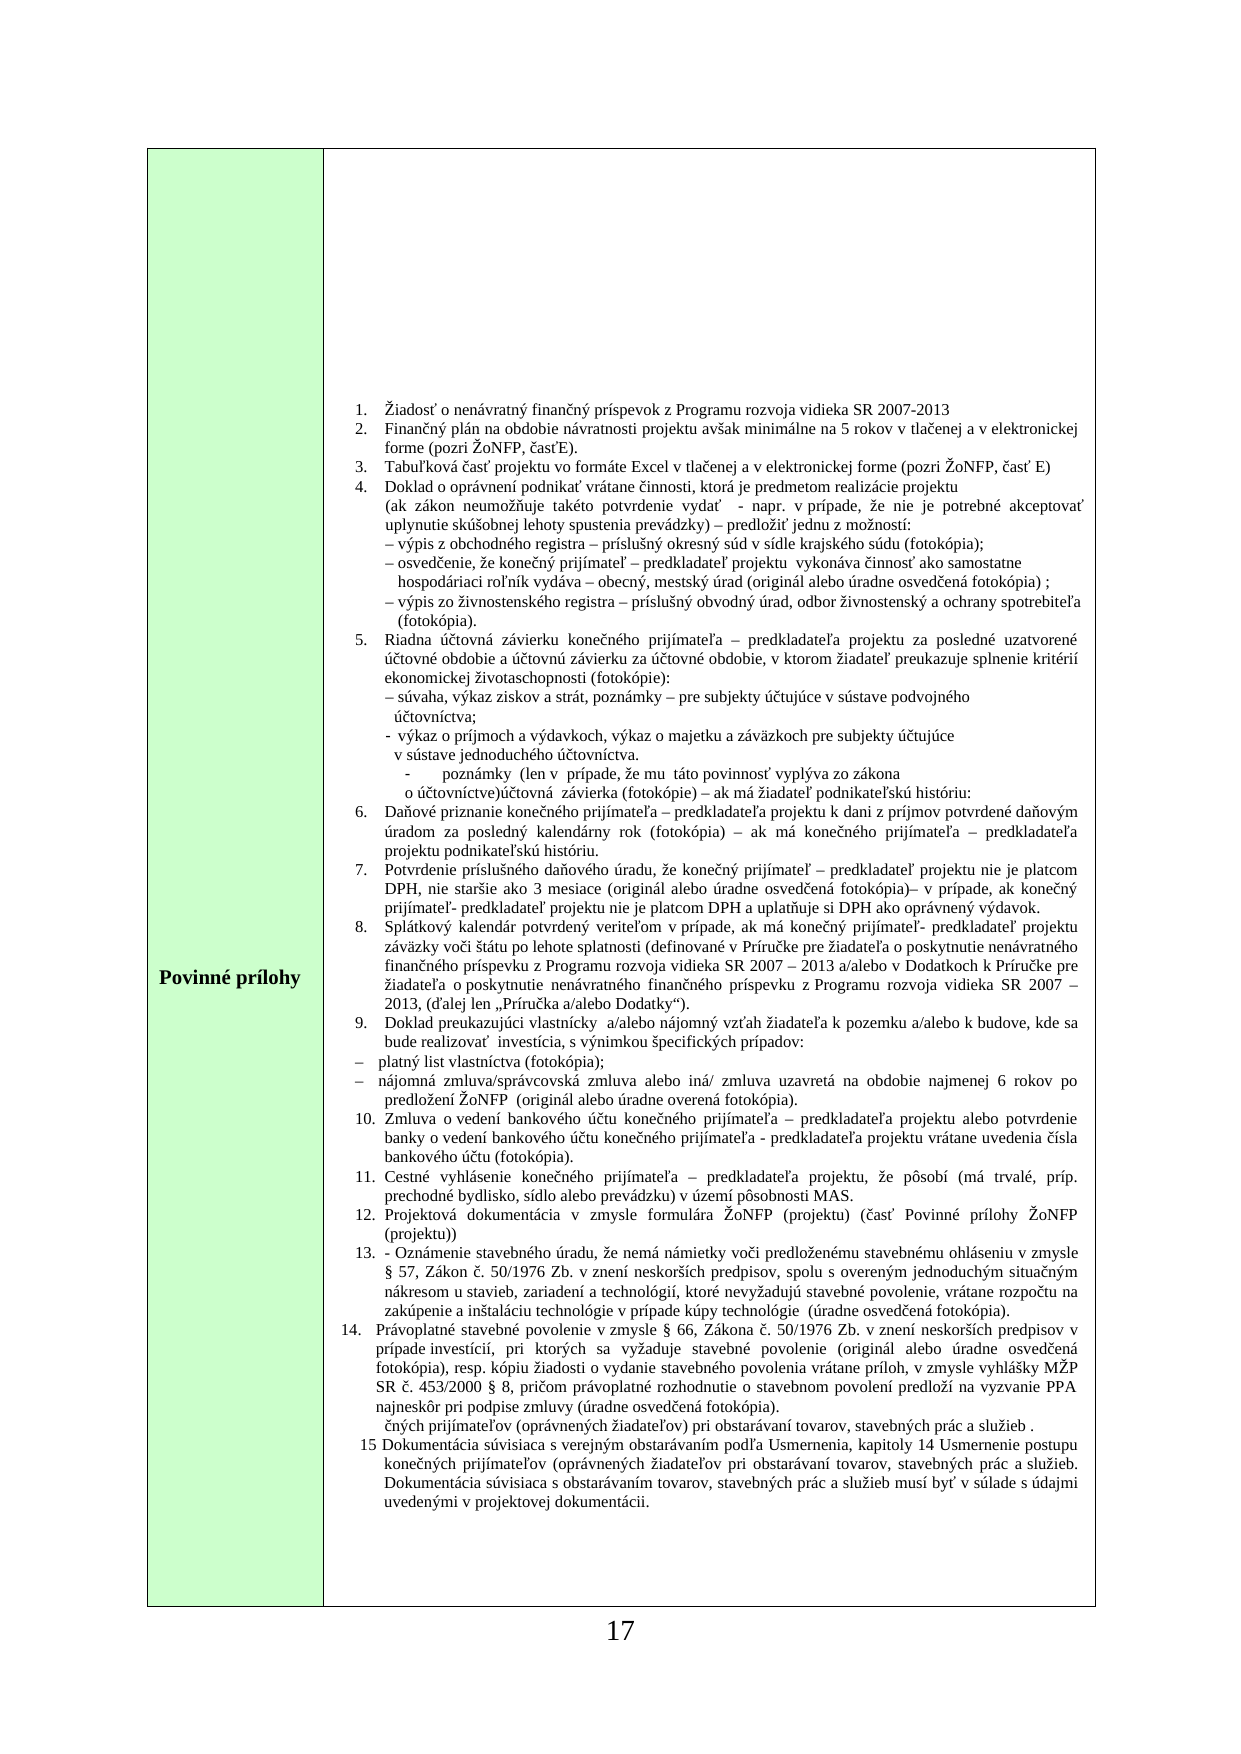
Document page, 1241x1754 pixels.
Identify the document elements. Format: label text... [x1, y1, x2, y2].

table_cell Povinné prílohy [148, 149, 323, 1606]
table_cell Žiadosť o nenávratný finančný príspevok z Programu rozvoja vidieka SR 2007-2013 Finančný plán na obdobie návratnosti projektu avšak minimálne na 5 rokov v tlačenej a v elektronickej forme (pozri ŽoNFP, časťE). Tabuľková časť projektu vo formáte Excel v tlačenej a v elektronickej forme (pozri ŽoNFP, časť E) Doklad o oprávnení podnikať vrátane činnosti, ktorá je predmetom realizácie projektu (ak zákon neumožňuje takéto potvrdenie vydať - napr. v prípade, že nie je potrebné akceptovať uplynutie skúšobnej lehoty spustenia prevádzky) – predložiť jednu z možností: výpis z obchodného registra – príslušný okresný súd v sídle krajského súdu (fotokópia); osvedčenie, že konečný prijímateľ – predkladateľ projektu vykonáva činnosť ako samostatne hospodáriaci roľník vydáva – obecný, mestský úrad (originál alebo úradne osvedčená fotokópia) ; výpis zo živnostenského registra – príslušný obvodný úrad, odbor živnostenský a ochrany spotrebiteľa (fotokópia). Riadna účtovná závierku konečného prijímateľa – predkladateľa projektu za posledné uzatvorené účtovné obdobie a účtovnú závierku za účtovné obdobie, v ktorom žiadateľ preukazuje splnenie kritérií ekonomickej životaschopnosti (fotokópie): súvaha, výkaz ziskov a strát, poznámky – pre subjekty účtujúce v sústave podvojného účtovníctva; výkaz o príjmoch a výdavkoch, výkaz o majetku a záväzkoch pre subjekty účtujúce v sústave jednoduchého účtovníctva. poznámky (len v prípade, že mu táto povinnosť vyplýva zo zákona o účtovníctve)účtovná závierka (fotokópie) – ak má žiadateľ podnikateľskú históriu: Daňové priznanie konečného prijímateľa – predkladateľa projektu k dani z príjmov potvrdené daňovým úradom za posledný kalendárny rok (fotokópia) – ak má konečného prijímateľa – predkladateľa projektu podnikateľskú históriu. Potvrdenie príslušného daňového úradu, že konečný prijímateľ – predkladateľ projektu nie je platcom DPH, nie staršie ako 3 mesiace (originál alebo úradne osvedčená fotokópia)– v prípade, ak konečný prijímateľ- predkladateľ projektu nie je platcom DPH a uplatňuje si DPH ako oprávnený výdavok. Splátkový kalendár potvrdený veriteľom v prípade, ak má konečný prijímateľ- predkladateľ projektu záväzky voči štátu po lehote splatnosti (definované v Príručke pre žiadateľa o poskytnutie nenávratného finančného príspevku z Programu rozvoja vidieka SR 2007 – 2013 a/alebo v Dodatkoch k Príručke pre žiadateľa o poskytnutie nenávratného finančného príspevku z Programu rozvoja vidieka SR 2007 – 2013, (ďalej len „Príručka a/alebo Dodatky“). Doklad preukazujúci vlastnícky a/alebo nájomný vzťah žiadateľa k pozemku a/alebo k budove, kde sa bude realizovať investícia, s výnimkou špecifických prípadov: platný list vlastníctva (fotokópia); nájomná zmluva/správcovská zmluva alebo iná/ zmluva uzavretá na obdobie najmenej 6 rokov po predložení ŽoNFP (originál alebo úradne overená fotokópia). Zmluva o vedení bankového účtu konečného prijímateľa – predkladateľa projektu alebo potvrdenie banky o vedení bankového účtu konečného prijímateľa - predkladateľa projektu vrátane uvedenia čísla bankového účtu (fotokópia). Cestné vyhlásenie konečného prijímateľa – predkladateľa projektu, že pôsobí (má trvalé, príp. prechodné bydlisko, sídlo alebo prevádzku) v území pôsobnosti MAS. Projektová dokumentácia v zmysle formulára ŽoNFP (projektu) (časť Povinné prílohy ŽoNFP (projektu)) - Oznámenie stavebného úradu, že nemá námietky voči predloženému stavebnému ohláseniu v zmysle § 57, Zákon č. 50/1976 Zb. v znení neskorších predpisov, spolu s overeným jednoduchým situačným nákresom u stavieb, zariadení a technológií, ktoré nevyžadujú stavebné povolenie, vrátane rozpočtu na zakúpenie a inštaláciu technológie v prípade kúpy technológie (úradne osvedčená fotokópia). Právoplatné stavebné povolenie v zmysle § 66, Zákona č. 50/1976 Zb. v znení neskorších predpisov v prípade investícií, pri ktorých sa vyžaduje stavebné povolenie (originál alebo úradne osvedčená fotokópia), resp. kópiu žiadosti o vydanie stavebného povolenia vrátane príloh, v zmysle vyhlášky MŽP SR č. 453/2000 § 8, pričom právoplatné rozhodnutie o stavebnom povolení predloží na vyzvanie PPA najneskôr pri podpise zmluvy (úradne osvedčená fotokópia). čných prijímateľov (oprávnených žiadateľov) pri obstarávaní tovarov, stavebných prác a služieb . 15 Dokumentácia súvisiaca s verejným obstarávaním podľa Usmernenia, kapitoly 14 Usmernenie postupu konečných prijímateľov (oprávnených žiadateľov pri obstarávaní tovarov, stavebných prác a služieb. Dokumentácia súvisiaca s obstarávaním tovarov, stavebných prác a služieb musí byť v súlade s údajmi uvedenými v projektovej dokumentácii. [324, 149, 1095, 1606]
